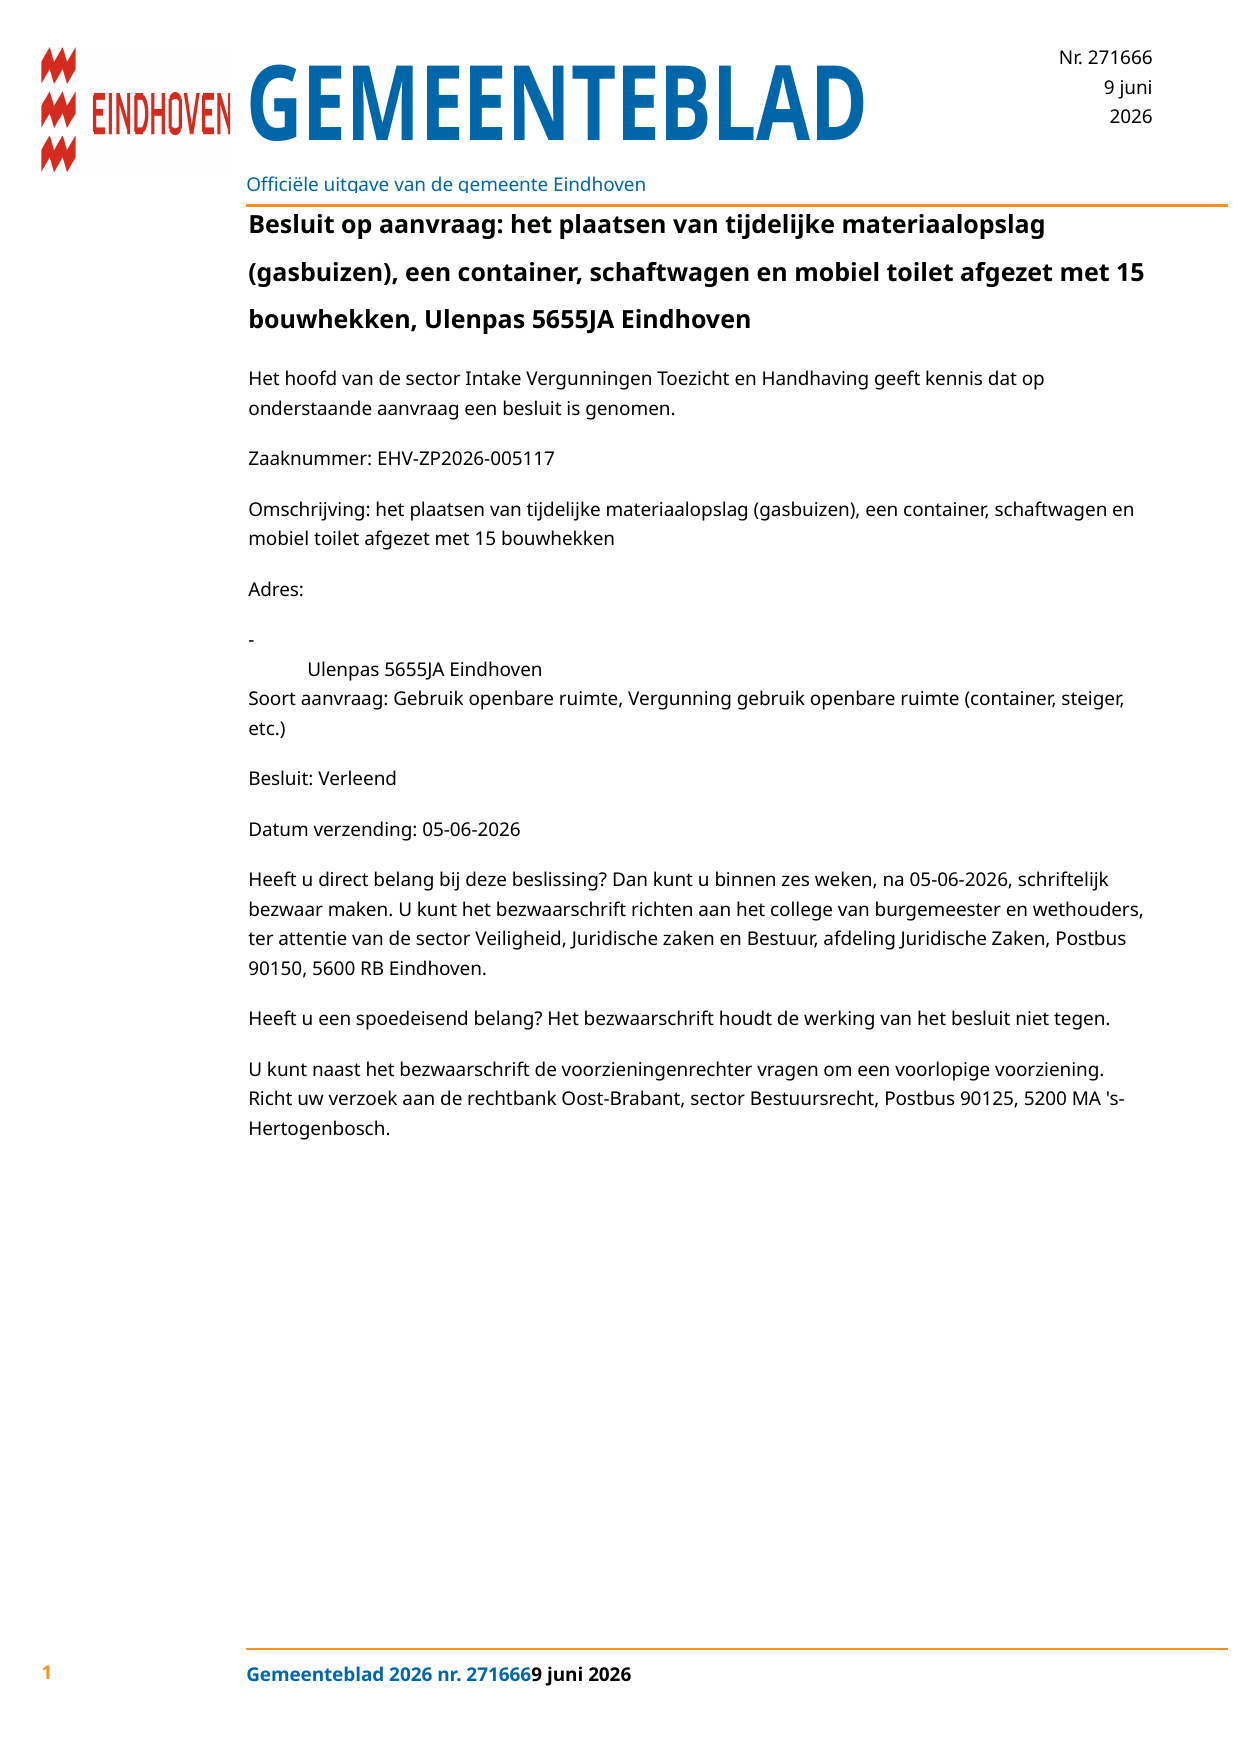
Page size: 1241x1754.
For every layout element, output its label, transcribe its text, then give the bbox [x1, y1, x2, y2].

text Heeft u direct belang bij deze beslissing? Dan kunt u binnen zes weken, na 05-06-2026, schriftelijk bezwaar maken. U kunt het bezwaarschrift richten aan het college van burgemeester en wethouders, ter attentie van de sector Veiligheid, Juridische zaken en Bestuur, afdeling Juridische Zaken, Postbus 90150, 5600 RB Eindhoven. [248, 866, 1152, 981]
text Zaaknummer: EHV-ZP2026-005117 [248, 446, 1152, 471]
text Besluit: Verleend [248, 766, 1152, 791]
list Ulenpas 5655JA Eindhoven [248, 656, 1152, 682]
text Omschrijving: het plaatsen van tijdelijke materiaalopslag (gasbuizen), een container, schaftwagen en mobiel toilet afgezet met 15 bouwhekken [248, 496, 1152, 551]
text Datum verzending: 05-06-2026 [248, 816, 1152, 842]
text Heeft u een spoedeisend belang? Het bezwaarschrift houdt de werking van het besluit niet tegen. [248, 1006, 1152, 1031]
text U kunt naast het bezwaarschrift de voorzieningenrechter vragen om een voorlopige voorziening. Richt uw verzoek aan de rechtbank Oost-Brabant, sector Bestuursrecht, Postbus 90125, 5200 MA 's-Hertogenbosch. [248, 1056, 1152, 1141]
text Het hoofd van de sector Intake Vergunningen Toezicht en Handhaving geeft kennis dat op onderstaande aanvraag een besluit is genomen. [248, 366, 1152, 421]
text Adres: [248, 576, 1152, 602]
text Besluit op aanvraag: het plaatsen van tijdelijke materiaalopslag (gasbuizen), een container, schaftwagen en mobiel toilet afgezet met 15 bouwhekken, Ulenpas 5655JA Eindhoven [248, 207, 1152, 336]
text Soort aanvraag: Gebruik openbare ruimte, Vergunning gebruik openbare ruimte (container, steiger, etc.) [248, 686, 1152, 741]
picture [41, 47, 231, 172]
